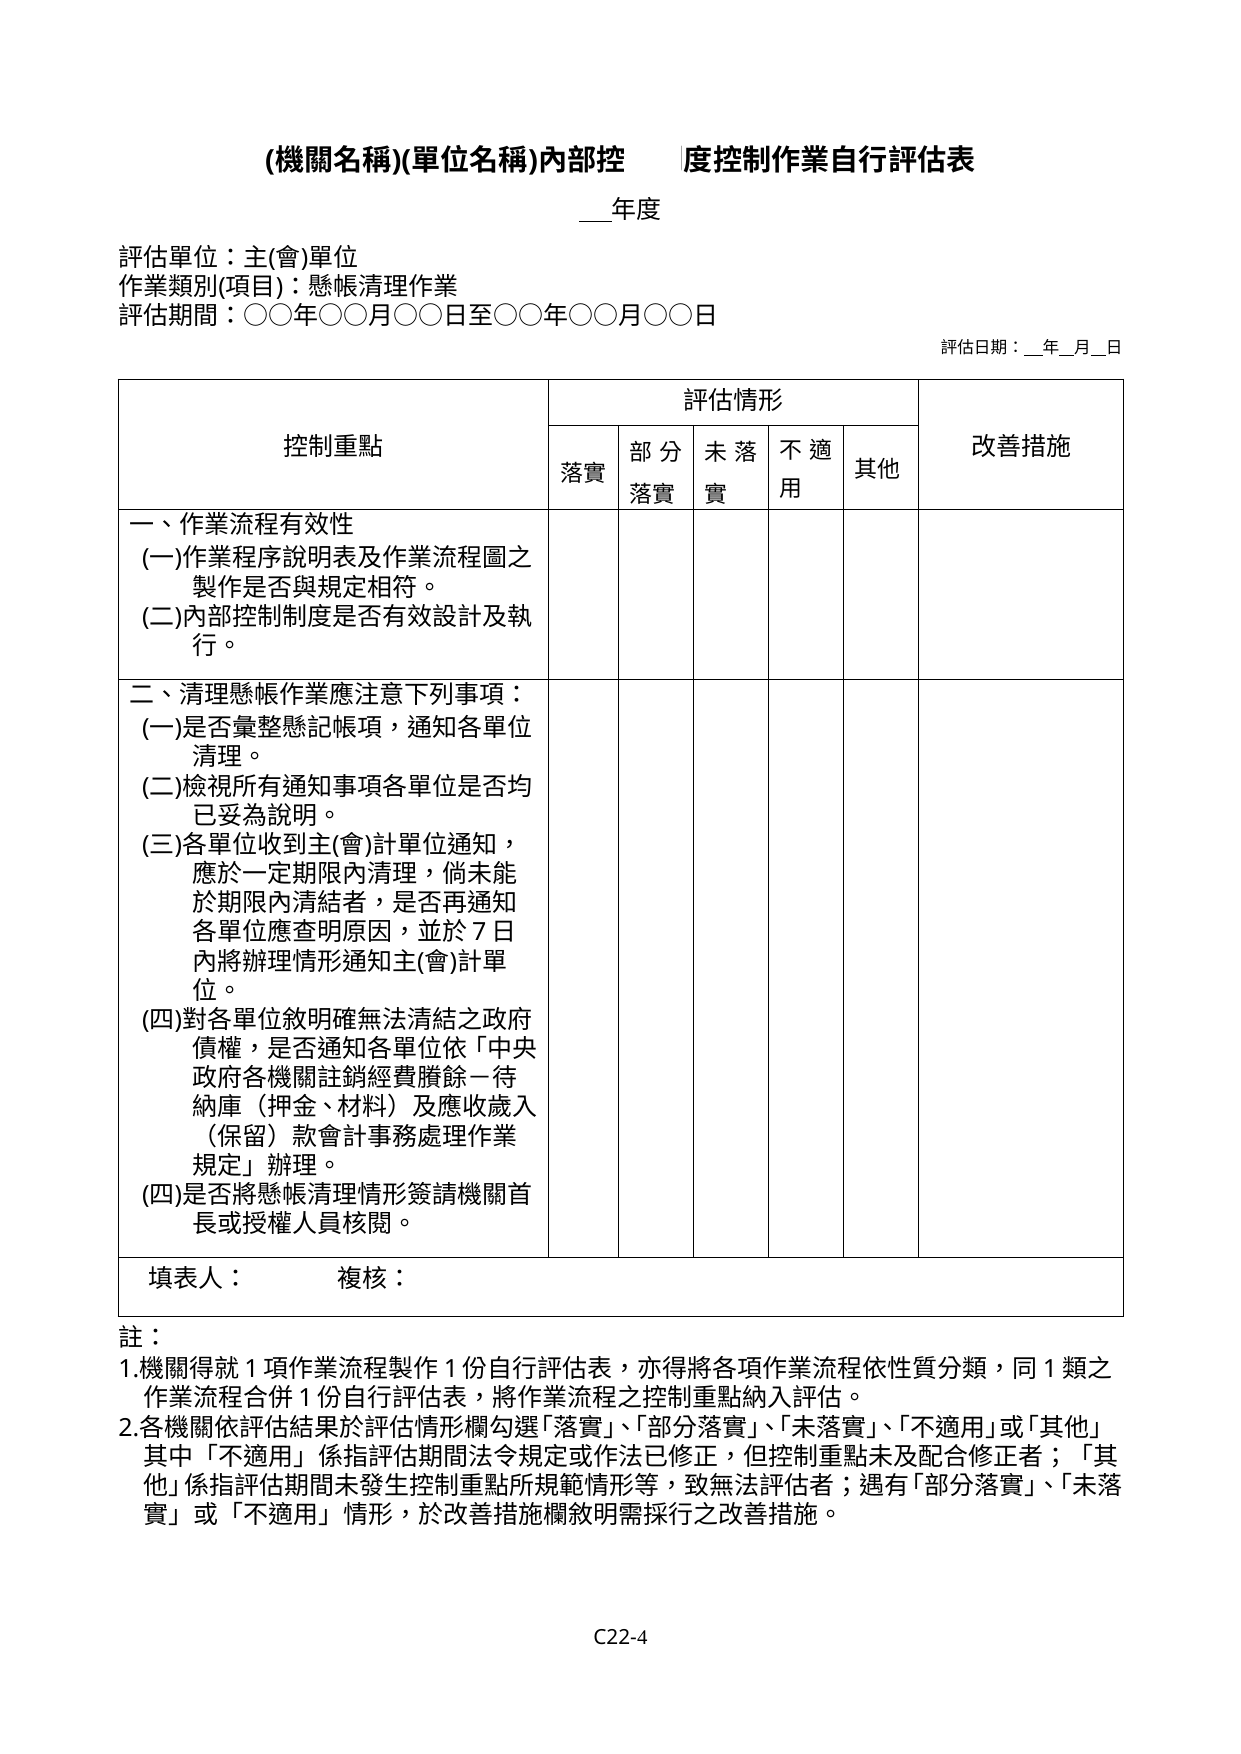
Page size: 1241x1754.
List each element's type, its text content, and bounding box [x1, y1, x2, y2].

table_cell [694, 1005, 768, 1180]
table_cell (四)對各單位敘明確無法清結之政府債權，是否通知各單位依「中央政府各機關註銷經費賸餘－待納庫（押金、材料）及應收歲入（保留）款會計事務處理作業規定」辦理。 [119, 1005, 548, 1180]
table_cell (一)作業程序說明表及作業流程圖之製作是否與規定相符。 (二)內部控制制度是否有效設計及執行。 [119, 544, 548, 679]
table_cell (四)是否將懸帳清理情形簽請機關首長或授權人員核閱。 [119, 1180, 548, 1257]
table_cell 二、清理懸帳作業應注意下列事項： [119, 680, 548, 713]
table_cell [694, 544, 768, 679]
text (機關名稱)(單位名稱)內部控制制度控制作業自行評估表 [118, 120, 1122, 195]
table_cell [919, 772, 1123, 1005]
table_cell 落實 [549, 426, 618, 509]
table_cell [549, 1180, 618, 1257]
table_cell [549, 772, 618, 1005]
table_cell [619, 510, 693, 543]
table_cell [694, 510, 768, 543]
table_cell [619, 1180, 693, 1257]
table_cell [769, 510, 843, 543]
table_cell [694, 1180, 768, 1257]
table_cell [919, 1180, 1123, 1257]
table_cell [844, 1005, 918, 1180]
text 評估日期： 年 月 日 [118, 331, 1122, 360]
text 1.機關得就1項作業流程製作1份自行評估表，亦得將各項作業流程依性質分類，同1類之作業流程合併1份自行評估表，將作業流程之控制重點納入評估。 [118, 1354, 1122, 1413]
table_cell 其他 [844, 426, 918, 509]
table_header 改善措施 [919, 380, 1123, 509]
text 評估單位：主(會)單位 [118, 243, 1122, 272]
table_cell 一、作業流程有效性 [119, 510, 548, 543]
table_cell [844, 1180, 918, 1257]
table_cell [619, 772, 693, 1005]
table_cell [769, 1180, 843, 1257]
table_cell [549, 510, 618, 543]
table_cell [619, 544, 693, 679]
text 評估期間：○○年○○月○○日至○○年○○月○○日 [118, 301, 1122, 331]
table_cell [769, 680, 843, 713]
table_cell [549, 544, 618, 679]
table_cell [919, 1005, 1123, 1180]
table_cell [619, 1005, 693, 1180]
table_cell [549, 713, 618, 772]
table_cell [844, 713, 918, 772]
table_cell [844, 510, 918, 543]
table_header 評估情形 [549, 380, 918, 425]
table_cell [769, 1005, 843, 1180]
table_cell [694, 713, 768, 772]
table_cell [919, 544, 1123, 679]
table_cell [919, 680, 1123, 713]
table_cell [769, 772, 843, 1005]
table_cell [694, 772, 768, 1005]
table_cell [844, 544, 918, 679]
table_cell (一)是否彙整懸記帳項，通知各單位清理。 [119, 713, 548, 772]
table_cell 部分落實 [619, 426, 693, 509]
table_cell [919, 713, 1123, 772]
table_cell 不適用 [769, 426, 843, 509]
table_cell [769, 713, 843, 772]
text 2.各機關依評估結果於評估情形欄勾選「落實」、「部分落實」、「未落實」、「不適用」或「其他」；其中「不適用」係指評估期間法令規定或作法已修正，但控制重點未及配合修正者；「其他」係指評估期間未發生控制重點所規範情形等，致無法評估者；遇有「部分落實」、「未落實」或「不適用」情形，於改善措施欄敘明需採行之改善措施。 [118, 1413, 1122, 1529]
table_cell [844, 772, 918, 1005]
text 註： [118, 1317, 1122, 1354]
text 年度 [118, 195, 1122, 224]
table_cell 未落實 [694, 426, 768, 509]
text 作業類別(項目)：懸帳清理作業 [118, 272, 1122, 301]
table_cell [844, 680, 918, 713]
table_cell [694, 680, 768, 713]
table_cell [549, 680, 618, 713]
table_cell [619, 680, 693, 713]
table_header 控制重點 [119, 380, 548, 509]
table_cell 填表人： 複核： [119, 1258, 1123, 1316]
table_cell (二)檢視所有通知事項各單位是否均已妥為說明。 (三)各單位收到主(會)計單位通知，應於一定期限內清理，倘未能於期限內清結者，是否再通知各單位應查明原因，並於7日內將辦理情形通知主(會)計單位。 [119, 772, 548, 1005]
table_cell [919, 510, 1123, 543]
table_cell [619, 713, 693, 772]
table_cell [549, 1005, 618, 1180]
table_cell [769, 544, 843, 679]
